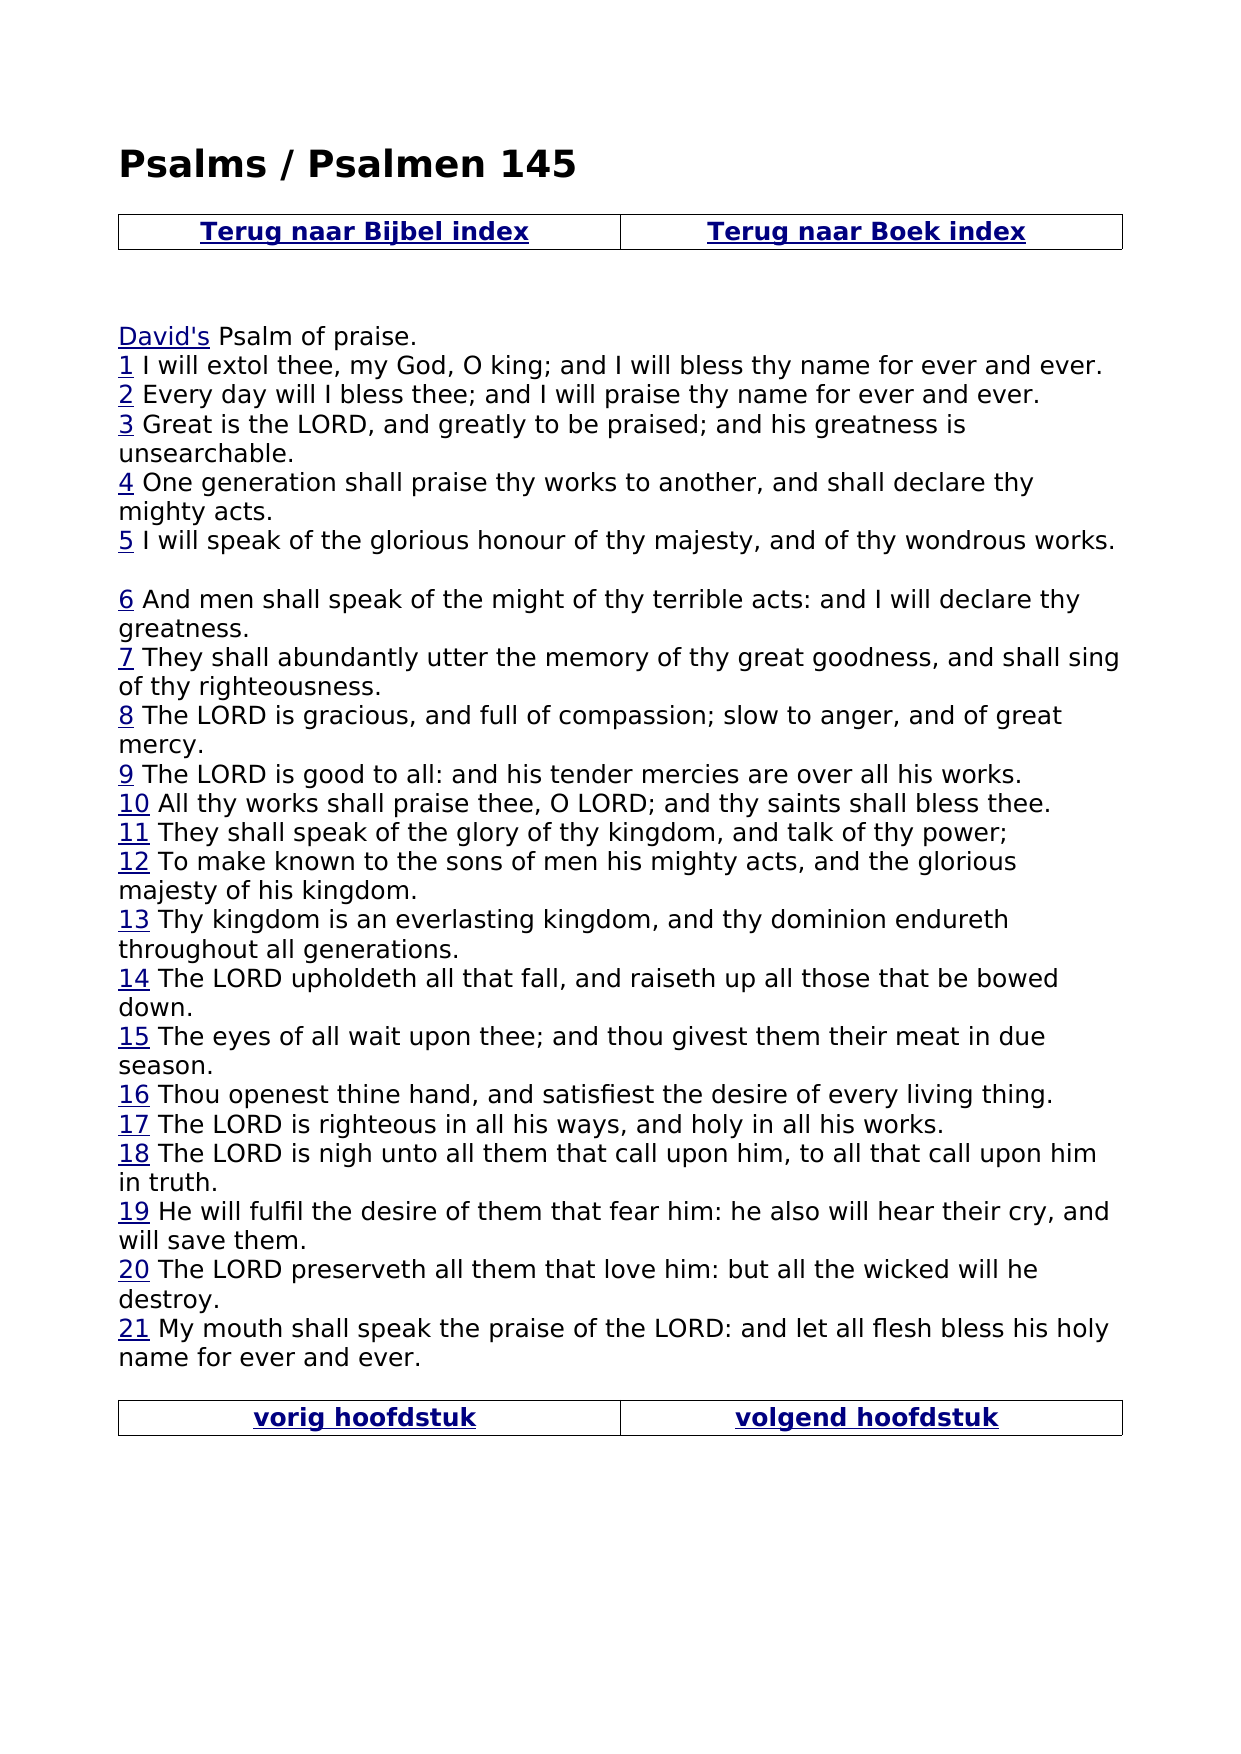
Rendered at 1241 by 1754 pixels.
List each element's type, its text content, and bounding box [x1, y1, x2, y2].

table_header volgend hoofdstuk [621, 1401, 1122, 1435]
text David's Psalm of praise. 1 I will extol thee, my God, O king; and I will bless thy name for ever and ever. 2 Every day will I bless thee; and I will praise thy name for ever and ever. 3 Great is the LORD, and greatly to be praised; and his greatness is unsearchable. 4 One generation shall praise thy works to another, and shall declare thy mighty acts. 5 I will speak of the glorious honour of thy majesty, and of thy wondrous works. 6 And men shall speak of the might of thy terrible acts: and I will declare thy greatness. 7 They shall abundantly utter the memory of thy great goodness, and shall sing of thy righteousness. 8 The LORD is gracious, and full of compassion; slow to anger, and of great mercy. 9 The LORD is good to all: and his tender mercies are over all his works. 10 All thy works shall praise thee, O LORD; and thy saints shall bless thee. 11 They shall speak of the glory of thy kingdom, and talk of thy power; 12 To make known to the sons of men his mighty acts, and the glorious majesty of his kingdom. 13 Thy kingdom is an everlasting kingdom, and thy dominion endureth throughout all generations. 14 The LORD upholdeth all that fall, and raiseth up all those that be bowed down. 15 The eyes of all wait upon thee; and thou givest them their meat in due season. 16 Thou openest thine hand, and satisfiest the desire of every living thing. 17 The LORD is righteous in all his ways, and holy in all his works. 18 The LORD is nigh unto all them that call upon him, to all that call upon him in truth. 19 He will fulfil the desire of them that fear him: he also will hear their cry, and will save them. 20 The LORD preserveth all them that love him: but all the wicked will he destroy. 21 My mouth shall speak the praise of the LORD: and let all flesh bless his holy name for ever and ever. [118, 264, 1122, 1372]
table_header vorig hoofdstuk [119, 1401, 620, 1435]
table_header Terug naar Boek index [621, 215, 1122, 249]
table_header Terug naar Bijbel index [119, 215, 620, 249]
subtitle Psalms / Psalmen 145 [118, 143, 1122, 187]
